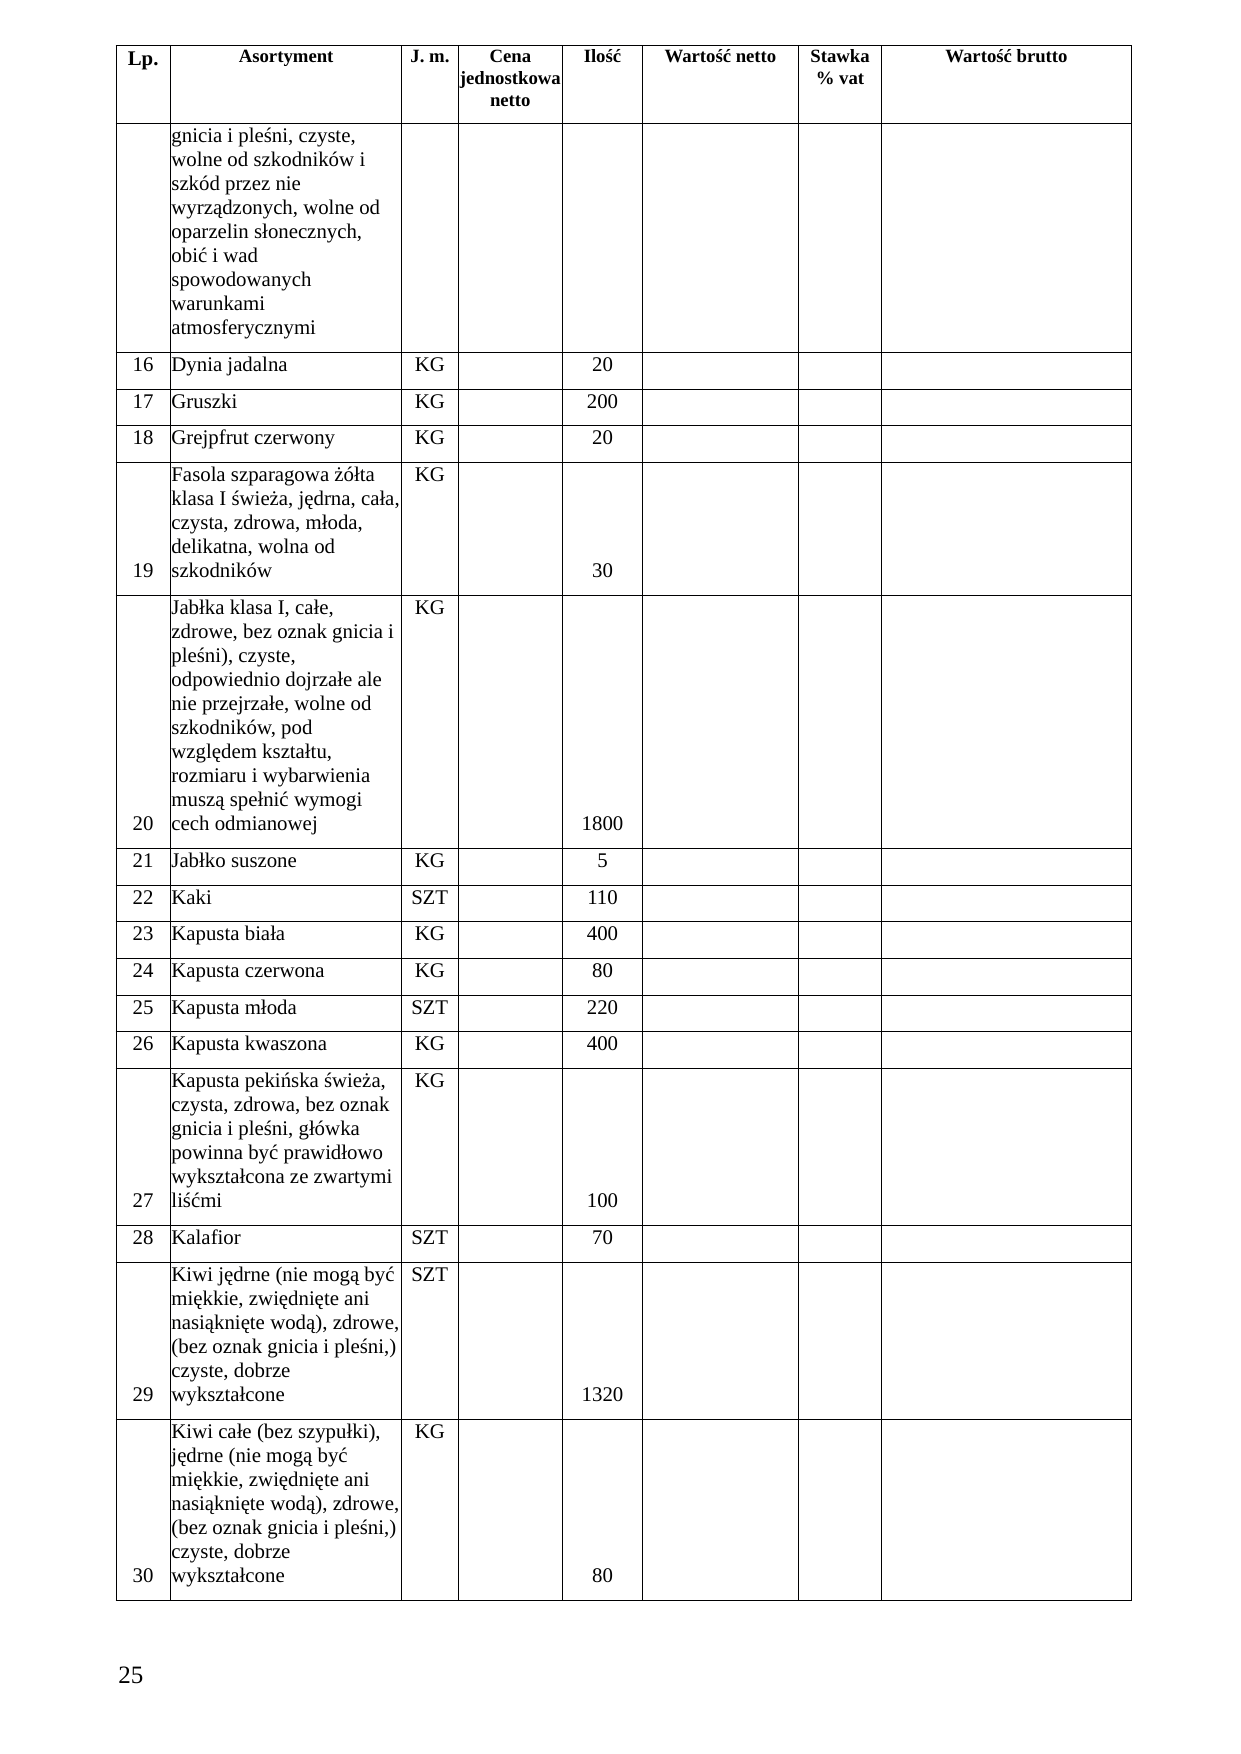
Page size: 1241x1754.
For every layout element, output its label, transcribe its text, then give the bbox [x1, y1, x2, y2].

table_cell 20 [563, 353, 642, 388]
table_cell 20 [563, 426, 642, 462]
table_cell 28 [117, 1226, 170, 1262]
table_cell [643, 124, 798, 352]
table_cell 1800 [563, 596, 642, 848]
table_cell Kapusta biała [171, 922, 401, 958]
table_cell [459, 426, 562, 462]
table_cell [643, 596, 798, 848]
table_header Wartość brutto [882, 46, 1131, 123]
table_cell 5 [563, 849, 642, 884]
table_cell 400 [563, 1032, 642, 1068]
table_cell [882, 1069, 1131, 1225]
table_header Ilość [563, 46, 642, 123]
table_cell [117, 124, 170, 352]
table_header Stawka % vat [799, 46, 881, 123]
table_cell [459, 959, 562, 994]
table_cell [882, 996, 1131, 1031]
table_cell Kiwi całe (bez szypułki), jędrne (nie mogą być miękkie, zwiędnięte ani nasiąknięte wodą), zdrowe,(bez oznak gnicia i pleśni,) czyste, dobrze wykształcone [171, 1420, 401, 1599]
table_cell [643, 922, 798, 958]
table_cell [643, 996, 798, 1031]
table_cell 80 [563, 959, 642, 994]
table_cell [882, 1420, 1131, 1599]
table_cell [799, 922, 881, 958]
table_cell [459, 922, 562, 958]
table_header J. m. [402, 46, 458, 123]
table_cell [882, 426, 1131, 462]
table_cell [799, 426, 881, 462]
table_cell Jabłka klasa I, całe, zdrowe, bez oznak gnicia i pleśni), czyste, odpowiednio dojrzałe ale nie przejrzałe, wolne od szkodników, pod względem kształtu, rozmiaru i wybarwienia muszą spełnić wymogi cech odmianowej [171, 596, 401, 848]
table_cell Grejpfrut czerwony [171, 426, 401, 462]
table_cell [459, 463, 562, 595]
table_cell SZT [402, 886, 458, 921]
table_cell Gruszki [171, 390, 401, 425]
table_cell [882, 124, 1131, 352]
table_cell [459, 353, 562, 388]
table_cell [459, 1032, 562, 1068]
table_cell [563, 124, 642, 352]
table_cell 30 [563, 463, 642, 595]
table_cell Kalafior [171, 1226, 401, 1262]
table_cell [459, 1420, 562, 1599]
table_header Wartość netto [643, 46, 798, 123]
table_cell KG [402, 1069, 458, 1225]
table_cell [643, 1420, 798, 1599]
table_cell 80 [563, 1420, 642, 1599]
table_cell 26 [117, 1032, 170, 1068]
table_cell gnicia i pleśni, czyste, wolne od szkodników i szkód przez nie wyrządzonych, wolne od oparzelin słonecznych, obić i wad spowodowanych warunkami atmosferycznymi [171, 124, 401, 352]
table_cell Kapusta pekińska świeża, czysta, zdrowa, bez oznak gnicia i pleśni, główka powinna być prawidłowo wykształcona ze zwartymi liśćmi [171, 1069, 401, 1225]
table_cell [459, 1069, 562, 1225]
table_cell 110 [563, 886, 642, 921]
table_cell [799, 596, 881, 848]
table_cell KG [402, 1032, 458, 1068]
table_cell KG [402, 426, 458, 462]
table_cell [799, 996, 881, 1031]
table_cell [799, 849, 881, 884]
table_cell 29 [117, 1263, 170, 1418]
table_cell Jabłko suszone [171, 849, 401, 884]
table_cell [882, 1032, 1131, 1068]
table_cell [799, 353, 881, 388]
table_cell 400 [563, 922, 642, 958]
table_cell [882, 596, 1131, 848]
table_cell [799, 1069, 881, 1225]
table_cell [643, 959, 798, 994]
table_cell [643, 886, 798, 921]
table_cell [882, 1263, 1131, 1418]
table_cell SZT [402, 1263, 458, 1418]
table_cell [459, 124, 562, 352]
table_cell [882, 959, 1131, 994]
table_cell [643, 1032, 798, 1068]
table_cell [882, 463, 1131, 595]
table_cell [459, 1263, 562, 1418]
table_cell [799, 886, 881, 921]
table_cell [643, 1226, 798, 1262]
table_cell KG [402, 959, 458, 994]
table_cell [643, 353, 798, 388]
table_header Cena jednostkowa netto [459, 46, 562, 123]
table_cell 21 [117, 849, 170, 884]
table_cell KG [402, 463, 458, 595]
table_cell Kapusta młoda [171, 996, 401, 1031]
table_cell [882, 886, 1131, 921]
table_cell 18 [117, 426, 170, 462]
table_cell 16 [117, 353, 170, 388]
table_cell KG [402, 849, 458, 884]
table_cell 24 [117, 959, 170, 994]
table_cell 200 [563, 390, 642, 425]
table_cell 100 [563, 1069, 642, 1225]
table_cell [882, 353, 1131, 388]
table_cell 17 [117, 390, 170, 425]
table_cell [643, 1263, 798, 1418]
table_cell [799, 959, 881, 994]
table_cell 30 [117, 1420, 170, 1599]
table_cell SZT [402, 1226, 458, 1262]
table_cell 23 [117, 922, 170, 958]
table_cell KG [402, 353, 458, 388]
table_cell Fasola szparagowa żółta klasa I świeża, jędrna, cała, czysta, zdrowa, młoda, delikatna, wolna od szkodników [171, 463, 401, 595]
table_cell [799, 390, 881, 425]
table_cell [459, 390, 562, 425]
table_cell 27 [117, 1069, 170, 1225]
table_cell [643, 426, 798, 462]
table_cell KG [402, 390, 458, 425]
table_cell [402, 124, 458, 352]
table_cell Kapusta czerwona [171, 959, 401, 994]
table_header Lp. [117, 46, 170, 123]
table_cell [643, 1069, 798, 1225]
table_cell KG [402, 596, 458, 848]
table_cell [799, 1226, 881, 1262]
table_cell [799, 1420, 881, 1599]
table_cell [799, 463, 881, 595]
table_cell [882, 849, 1131, 884]
table_cell Kapusta kwaszona [171, 1032, 401, 1068]
table_cell [643, 390, 798, 425]
table_cell KG [402, 922, 458, 958]
table_cell SZT [402, 996, 458, 1031]
table_cell [459, 1226, 562, 1262]
table_cell 22 [117, 886, 170, 921]
table_cell 1320 [563, 1263, 642, 1418]
table_header Asortyment [171, 46, 401, 123]
table_cell 70 [563, 1226, 642, 1262]
table_cell Kaki [171, 886, 401, 921]
table_cell Kiwi jędrne (nie mogą być miękkie, zwiędnięte ani nasiąknięte wodą), zdrowe,(bez oznak gnicia i pleśni,) czyste, dobrze wykształcone [171, 1263, 401, 1418]
table_cell [799, 124, 881, 352]
table_cell 220 [563, 996, 642, 1031]
table_cell [799, 1263, 881, 1418]
table_cell [643, 463, 798, 595]
table_cell [643, 849, 798, 884]
table_cell 20 [117, 596, 170, 848]
table_cell [882, 922, 1131, 958]
table_cell [459, 596, 562, 848]
table_cell [459, 849, 562, 884]
table_cell [882, 1226, 1131, 1262]
table_cell 19 [117, 463, 170, 595]
table_cell [459, 886, 562, 921]
table_cell KG [402, 1420, 458, 1599]
table_cell Dynia jadalna [171, 353, 401, 388]
table_cell 25 [117, 996, 170, 1031]
table_cell [799, 1032, 881, 1068]
table_cell [459, 996, 562, 1031]
table_cell [882, 390, 1131, 425]
